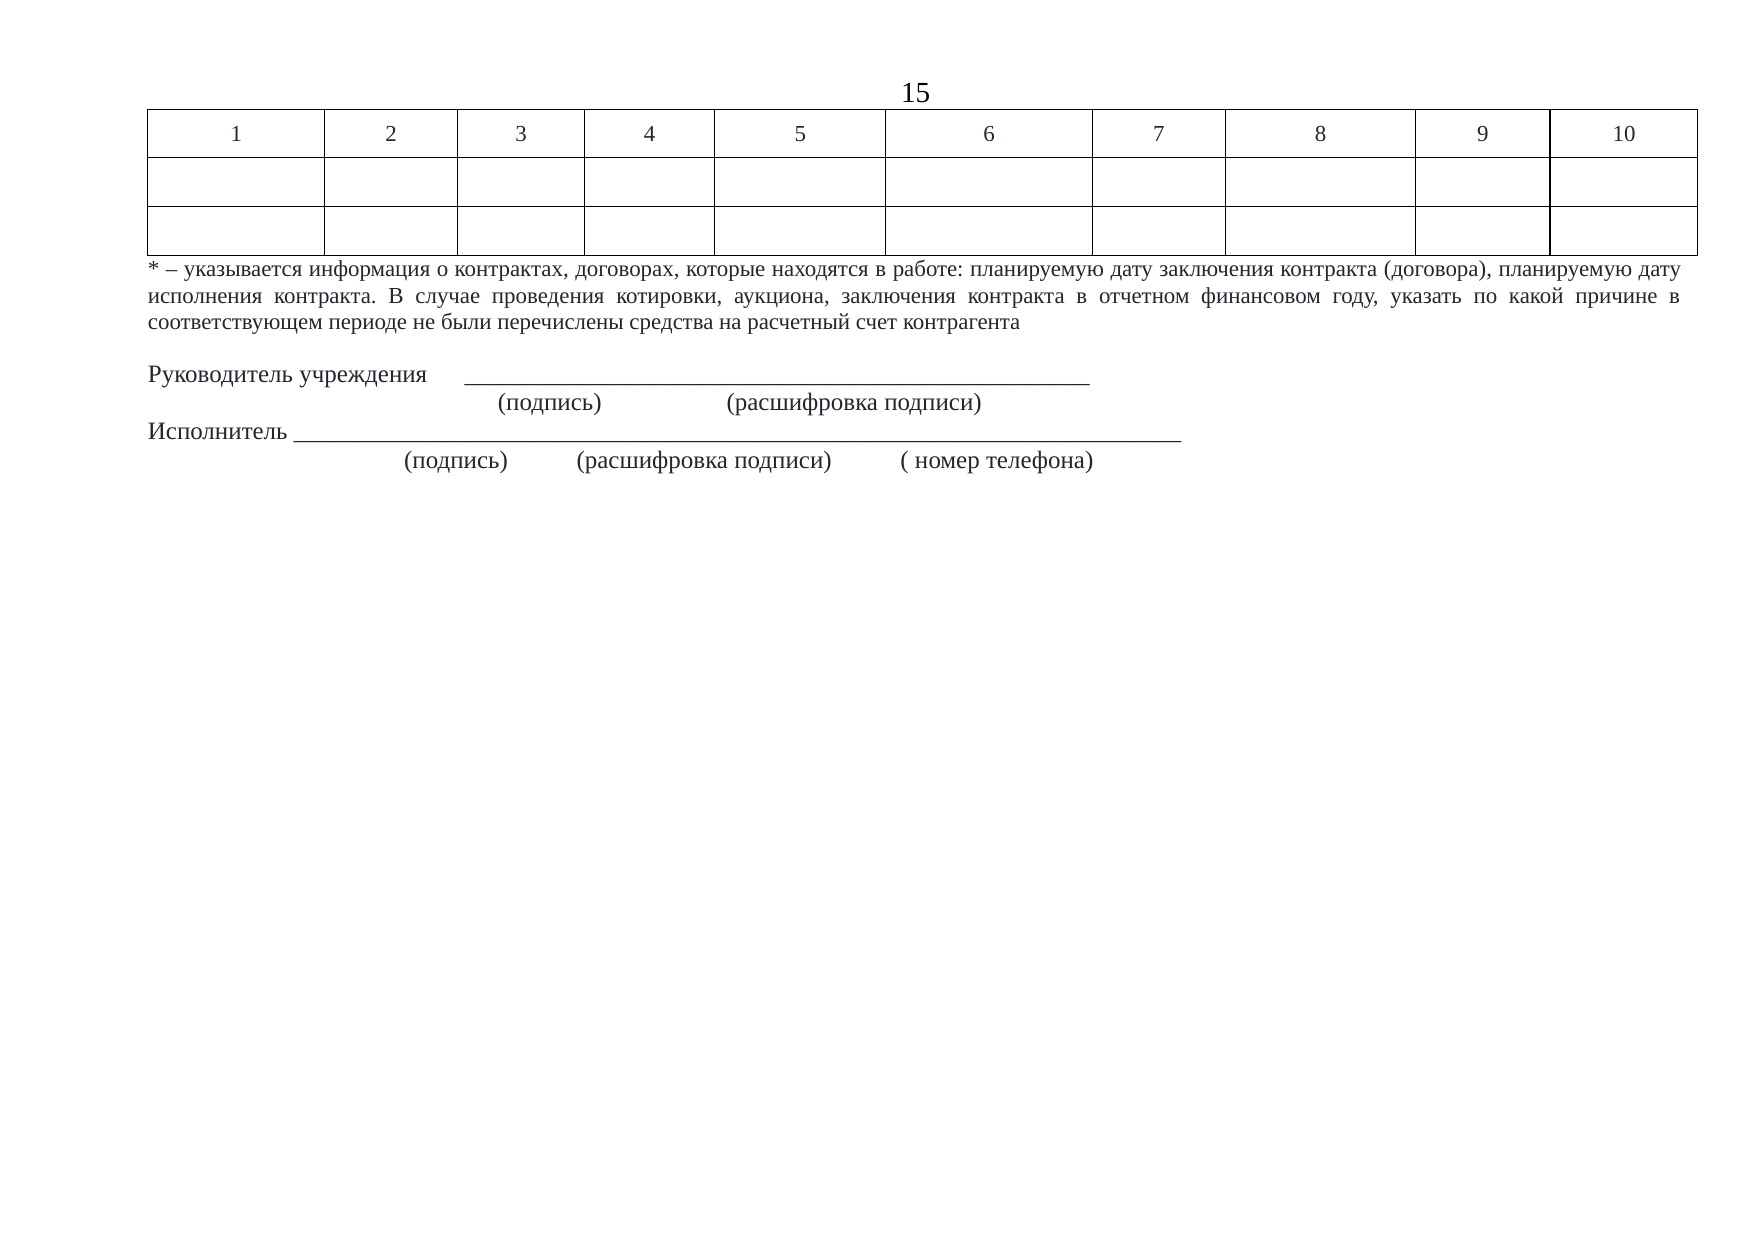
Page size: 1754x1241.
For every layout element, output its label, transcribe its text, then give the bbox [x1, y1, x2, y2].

table_cell [1416, 158, 1549, 206]
table_cell [325, 158, 457, 206]
table_cell [585, 207, 714, 254]
table_cell [148, 207, 324, 254]
table_header 9 [1416, 110, 1549, 157]
table_cell [1226, 158, 1415, 206]
text * – указывается информация о контрактах, договорах, которые находятся в работе: планируемую дату заключения контракта (договора), планируемую дату исполнения контракта. В случае проведения котировки, аукциона, заключения контракта в отчетном финансовом году, указать по какой причине в соответствующем периоде не были перечислены средства на расчетный счет контрагента [148, 256, 1683, 334]
table_header 8 [1226, 110, 1415, 157]
table_header 6 [886, 110, 1092, 157]
table_cell [1551, 207, 1697, 254]
text (подпись) (расшифровка подписи) [148, 387, 1683, 416]
table_header 10 [1551, 110, 1697, 157]
table_cell [1416, 207, 1549, 254]
table_cell [715, 207, 885, 254]
table_cell [1093, 207, 1225, 254]
table_header 4 [585, 110, 714, 157]
table_header 5 [715, 110, 885, 157]
table_header 1 [148, 110, 324, 157]
table_header 7 [1093, 110, 1225, 157]
table_cell [1093, 158, 1225, 206]
table_cell [148, 158, 324, 206]
text (подпись) (расшифровка подписи) ( номер телефона) [148, 445, 1683, 474]
table_cell [886, 158, 1092, 206]
text Руководитель учреждения __________________________________________________ [148, 359, 1683, 387]
text Исполнитель _______________________________________________________________________ [148, 416, 1683, 445]
table_cell [1551, 158, 1697, 206]
table_header 3 [458, 110, 584, 157]
table_cell [1226, 207, 1415, 254]
table_cell [458, 158, 584, 206]
table_cell [325, 207, 457, 254]
table_cell [585, 158, 714, 206]
table_header 2 [325, 110, 457, 157]
table_cell [886, 207, 1092, 254]
table_cell [458, 207, 584, 254]
table_cell [715, 158, 885, 206]
